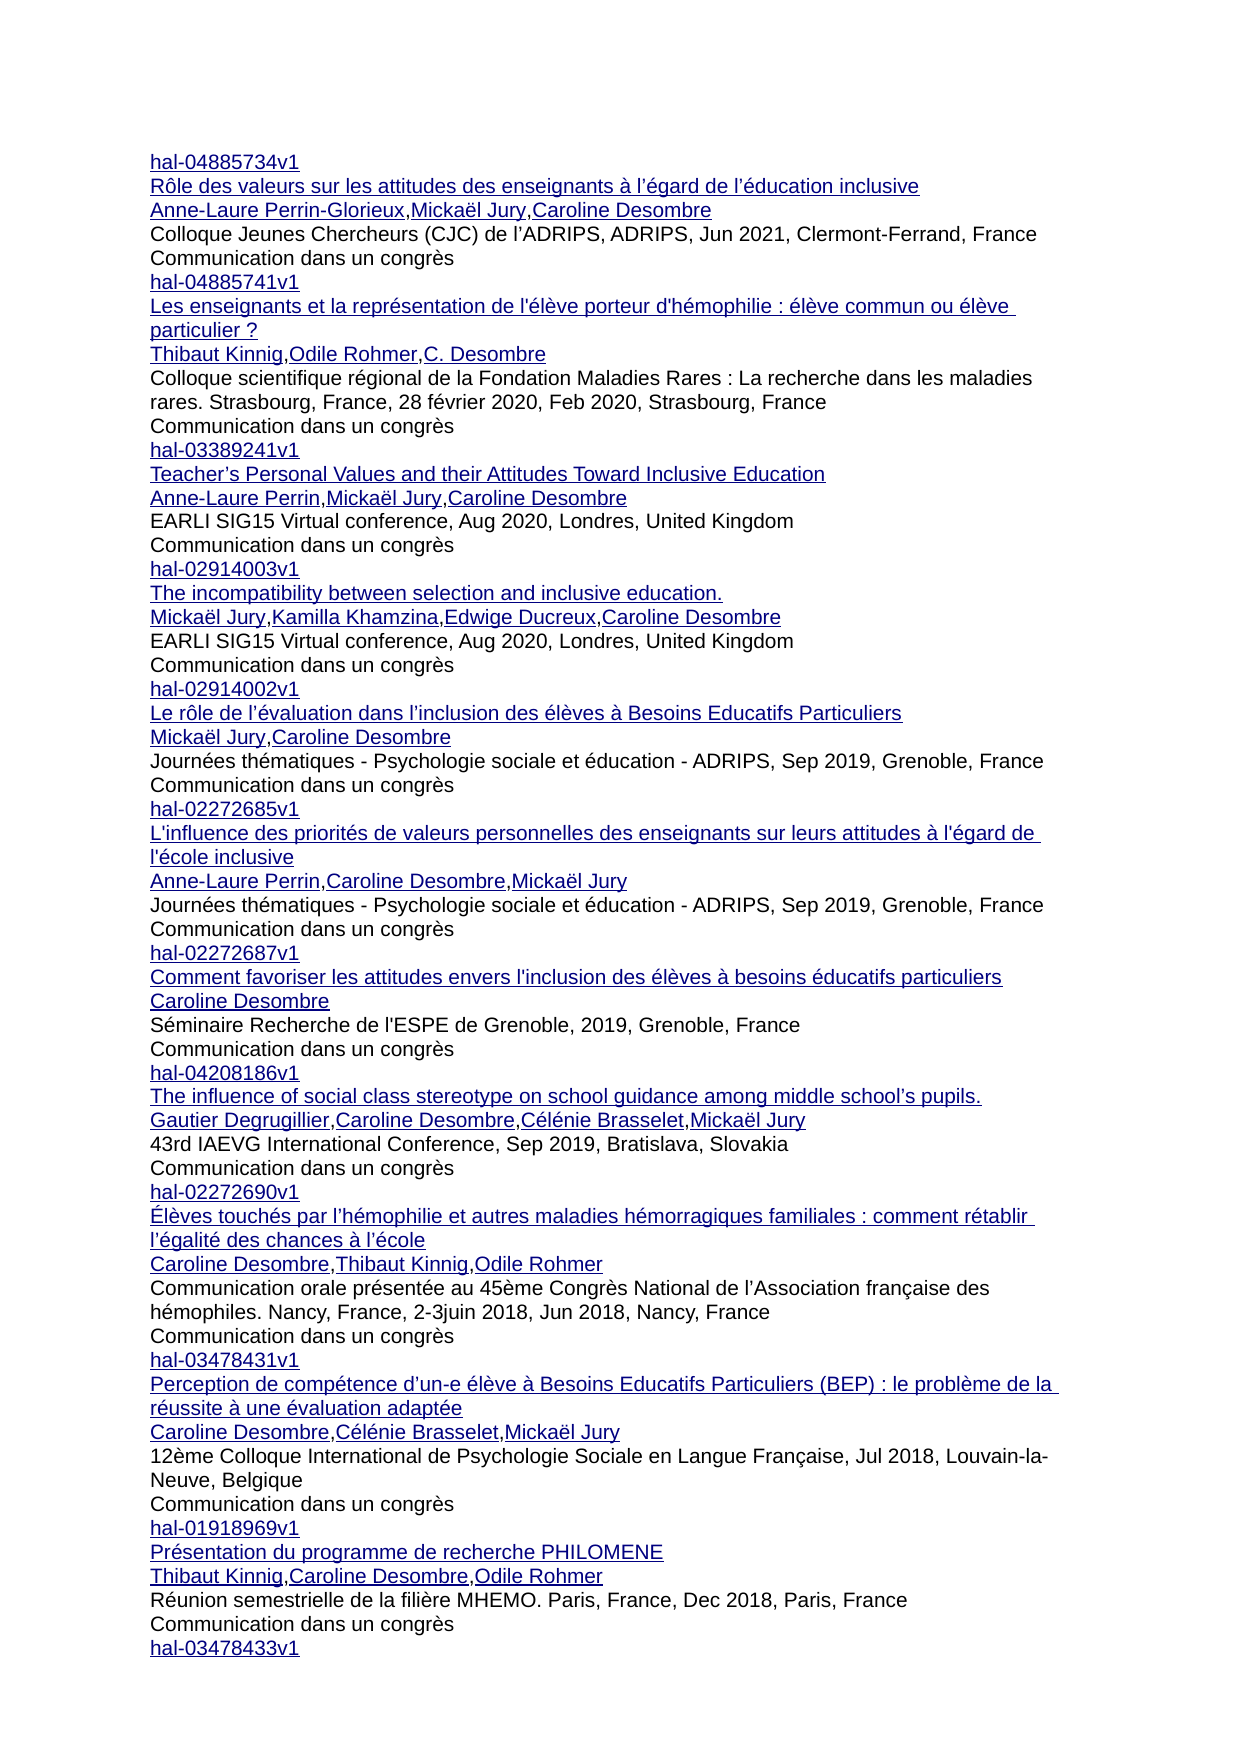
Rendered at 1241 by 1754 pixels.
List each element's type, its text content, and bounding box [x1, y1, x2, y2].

table_cell hal-04885734v1 [150, 150, 1090, 174]
table_cell The incompatibility between selection and inclusive education. Mickaël Jury,Kamilla Khamzina,Edwige Ducreux,Caroline Desombre EARLI SIG15 Virtual conference, Aug 2020, Londres, United Kingdom Communication dans un congrès hal-02914002v1 [150, 581, 1090, 701]
table_cell Perception de compétence d’un-e élève à Besoins Educatifs Particuliers (BEP) : le problème de la réussite à une évaluation adaptée Caroline Desombre,Célénie Brasselet,Mickaël Jury 12ème Colloque International de Psychologie Sociale en Langue Française, Jul 2018, Louvain-la-Neuve, Belgique Communication dans un congrès hal-01918969v1 [150, 1372, 1090, 1539]
table_cell Rôle des valeurs sur les attitudes des enseignants à l’égard de l’éducation inclusive Anne-Laure Perrin-Glorieux,Mickaël Jury,Caroline Desombre Colloque Jeunes Chercheurs (CJC) de l’ADRIPS, ADRIPS, Jun 2021, Clermont-Ferrand, France Communication dans un congrès hal-04885741v1 [150, 174, 1090, 294]
table_cell Le rôle de l’évaluation dans l’inclusion des élèves à Besoins Educatifs Particuliers Mickaël Jury,Caroline Desombre Journées thématiques - Psychologie sociale et éducation - ADRIPS, Sep 2019, Grenoble, France Communication dans un congrès hal-02272685v1 [150, 701, 1090, 821]
table_cell L'influence des priorités de valeurs personnelles des enseignants sur leurs attitudes à l'égard de l'école inclusive Anne-Laure Perrin,Caroline Desombre,Mickaël Jury Journées thématiques - Psychologie sociale et éducation - ADRIPS, Sep 2019, Grenoble, France Communication dans un congrès hal-02272687v1 [150, 821, 1090, 964]
table_cell Les enseignants et la représentation de l'élève porteur d'hémophilie : élève commun ou élève particulier ? Thibaut Kinnig,Odile Rohmer,C. Desombre Colloque scientifique régional de la Fondation Maladies Rares : La recherche dans les maladies rares. Strasbourg, France, 28 février 2020, Feb 2020, Strasbourg, France Communication dans un congrès hal-03389241v1 [150, 294, 1090, 461]
table_cell Teacher’s Personal Values and their Attitudes Toward Inclusive Education Anne-Laure Perrin,Mickaël Jury,Caroline Desombre EARLI SIG15 Virtual conference, Aug 2020, Londres, United Kingdom Communication dans un congrès hal-02914003v1 [150, 461, 1090, 581]
table_cell Élèves touchés par l’hémophilie et autres maladies hémorragiques familiales : comment rétablir l’égalité des chances à l’école Caroline Desombre,Thibaut Kinnig,Odile Rohmer Communication orale présentée au 45ème Congrès National de l’Association française des hémophiles. Nancy, France, 2-3juin 2018, Jun 2018, Nancy, France Communication dans un congrès hal-03478431v1 [150, 1204, 1090, 1372]
table_cell The influence of social class stereotype on school guidance among middle school’s pupils. Gautier Degrugillier,Caroline Desombre,Célénie Brasselet,Mickaël Jury 43rd IAEVG International Conference, Sep 2019, Bratislava, Slovakia Communication dans un congrès hal-02272690v1 [150, 1084, 1090, 1204]
table_cell Présentation du programme de recherche PHILOMENE Thibaut Kinnig,Caroline Desombre,Odile Rohmer Réunion semestrielle de la filière MHEMO. Paris, France, Dec 2018, Paris, France Communication dans un congrès hal-03478433v1 [150, 1540, 1090, 1659]
table_cell Comment favoriser les attitudes envers l'inclusion des élèves à besoins éducatifs particuliers Caroline Desombre Séminaire Recherche de l'ESPE de Grenoble, 2019, Grenoble, France Communication dans un congrès hal-04208186v1 [150, 965, 1090, 1084]
